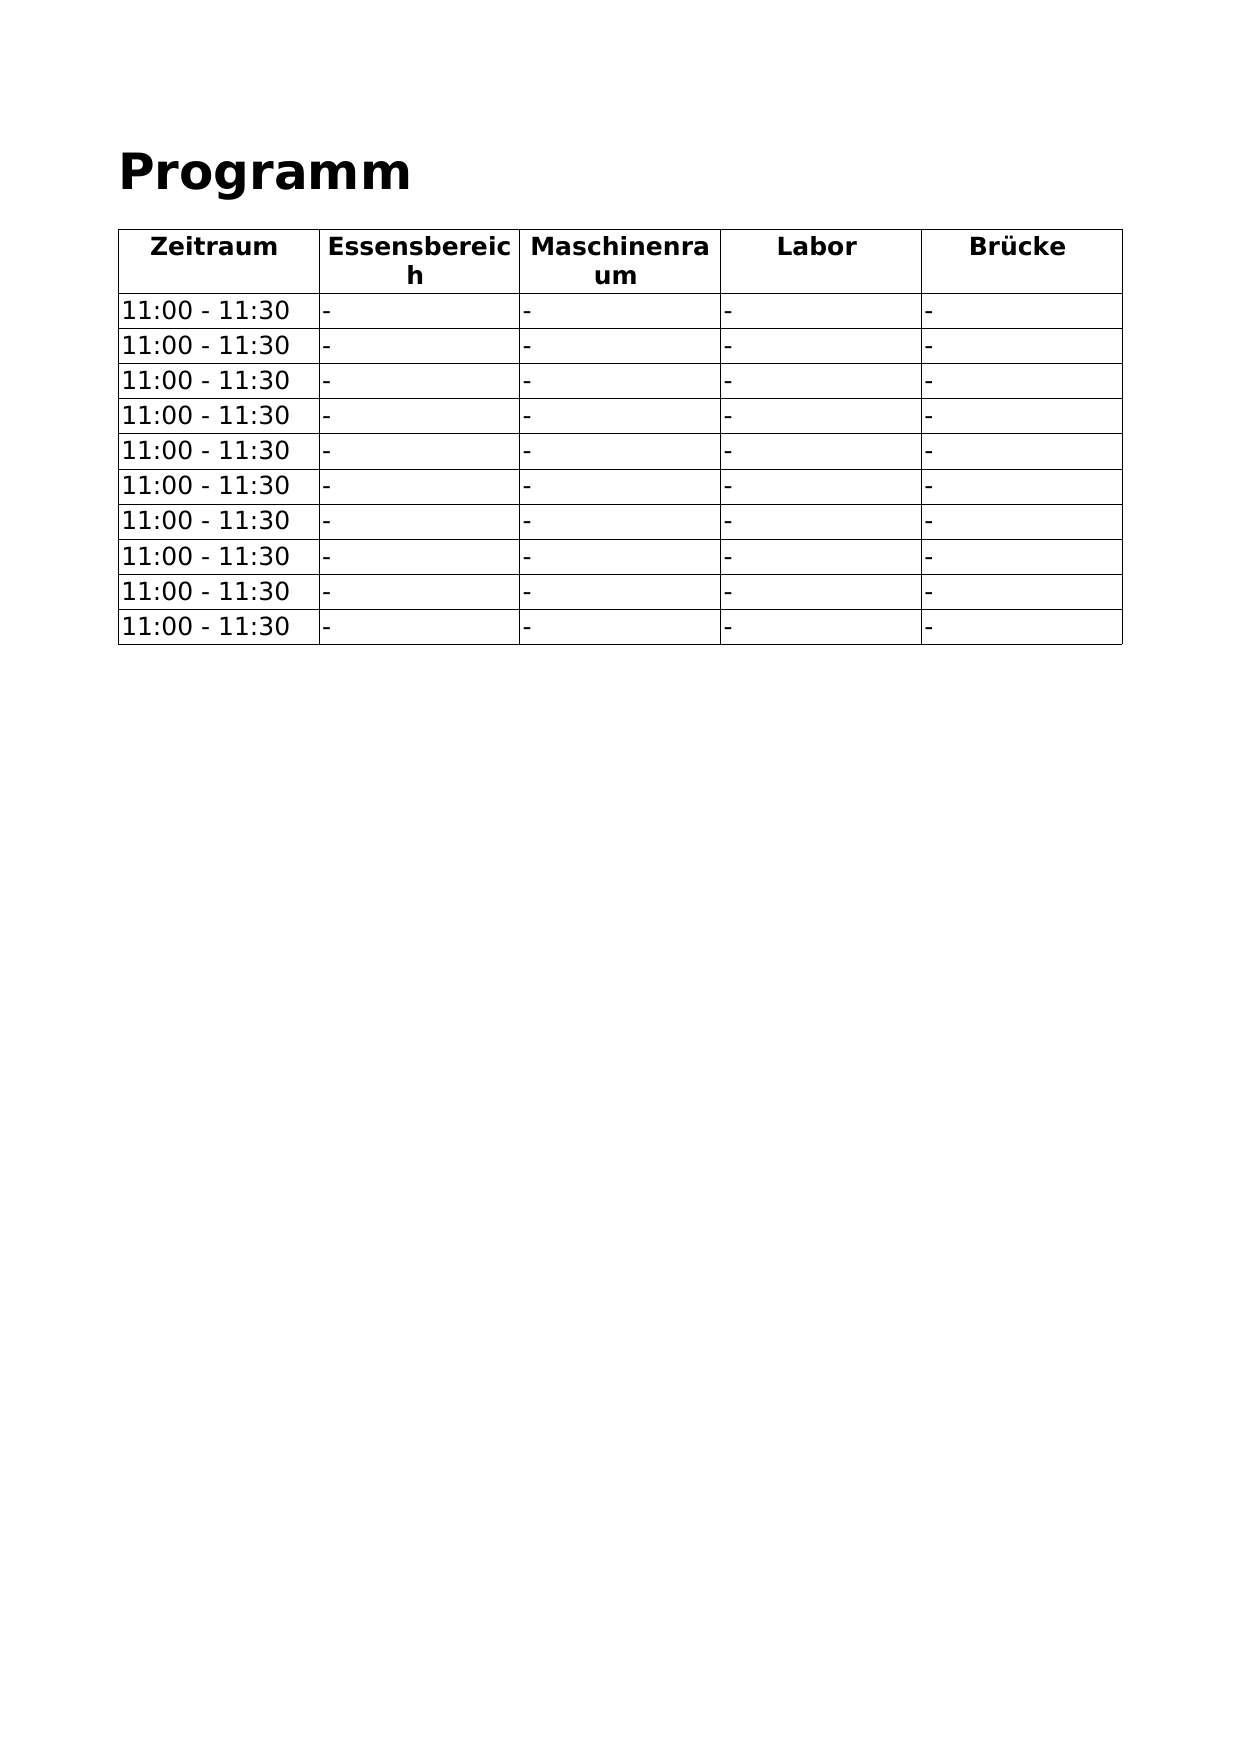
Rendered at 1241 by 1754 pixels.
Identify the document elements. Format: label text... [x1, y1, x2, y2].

table_cell - [520, 329, 720, 363]
table_cell - [520, 610, 720, 644]
table_cell - [520, 470, 720, 503]
table_cell - [922, 434, 1122, 468]
table_cell 11:00 - 11:30 [119, 540, 319, 574]
table_cell - [721, 470, 921, 503]
table_cell - [320, 470, 519, 503]
subtitle Programm [118, 143, 1122, 201]
table_cell - [520, 505, 720, 539]
table_header Zeitraum [119, 230, 319, 293]
table_cell - [922, 505, 1122, 539]
table_cell - [320, 294, 519, 328]
table_cell - [721, 364, 921, 398]
table_cell - [320, 575, 519, 609]
table_cell - [721, 505, 921, 539]
table_cell - [721, 294, 921, 328]
table_cell 11:00 - 11:30 [119, 470, 319, 503]
table_cell - [320, 364, 519, 398]
table_cell 11:00 - 11:30 [119, 434, 319, 468]
table_cell - [721, 329, 921, 363]
table_cell - [320, 329, 519, 363]
table_cell - [721, 610, 921, 644]
table_header Essensbereich [320, 230, 519, 293]
table_cell - [520, 294, 720, 328]
table_cell - [520, 540, 720, 574]
table_header Maschinenraum [520, 230, 720, 293]
table_cell - [320, 610, 519, 644]
table_cell - [320, 399, 519, 433]
table_cell 11:00 - 11:30 [119, 575, 319, 609]
table_cell - [520, 575, 720, 609]
table_cell - [922, 610, 1122, 644]
table_cell - [520, 399, 720, 433]
table_header Brücke [922, 230, 1122, 293]
table_cell 11:00 - 11:30 [119, 505, 319, 539]
table_cell - [922, 364, 1122, 398]
table_cell - [922, 329, 1122, 363]
table_cell - [721, 399, 921, 433]
table_cell 11:00 - 11:30 [119, 399, 319, 433]
table_cell - [520, 364, 720, 398]
table_cell 11:00 - 11:30 [119, 294, 319, 328]
table_cell - [721, 540, 921, 574]
table_cell - [922, 399, 1122, 433]
table_cell - [721, 575, 921, 609]
table_cell - [320, 505, 519, 539]
table_cell - [320, 434, 519, 468]
table_cell - [922, 540, 1122, 574]
table_cell - [922, 575, 1122, 609]
table_header Labor [721, 230, 921, 293]
table_cell - [721, 434, 921, 468]
table_cell - [922, 294, 1122, 328]
table_cell 11:00 - 11:30 [119, 610, 319, 644]
table_cell - [520, 434, 720, 468]
table_cell 11:00 - 11:30 [119, 329, 319, 363]
table_cell - [922, 470, 1122, 503]
table_cell - [320, 540, 519, 574]
table_cell 11:00 - 11:30 [119, 364, 319, 398]
